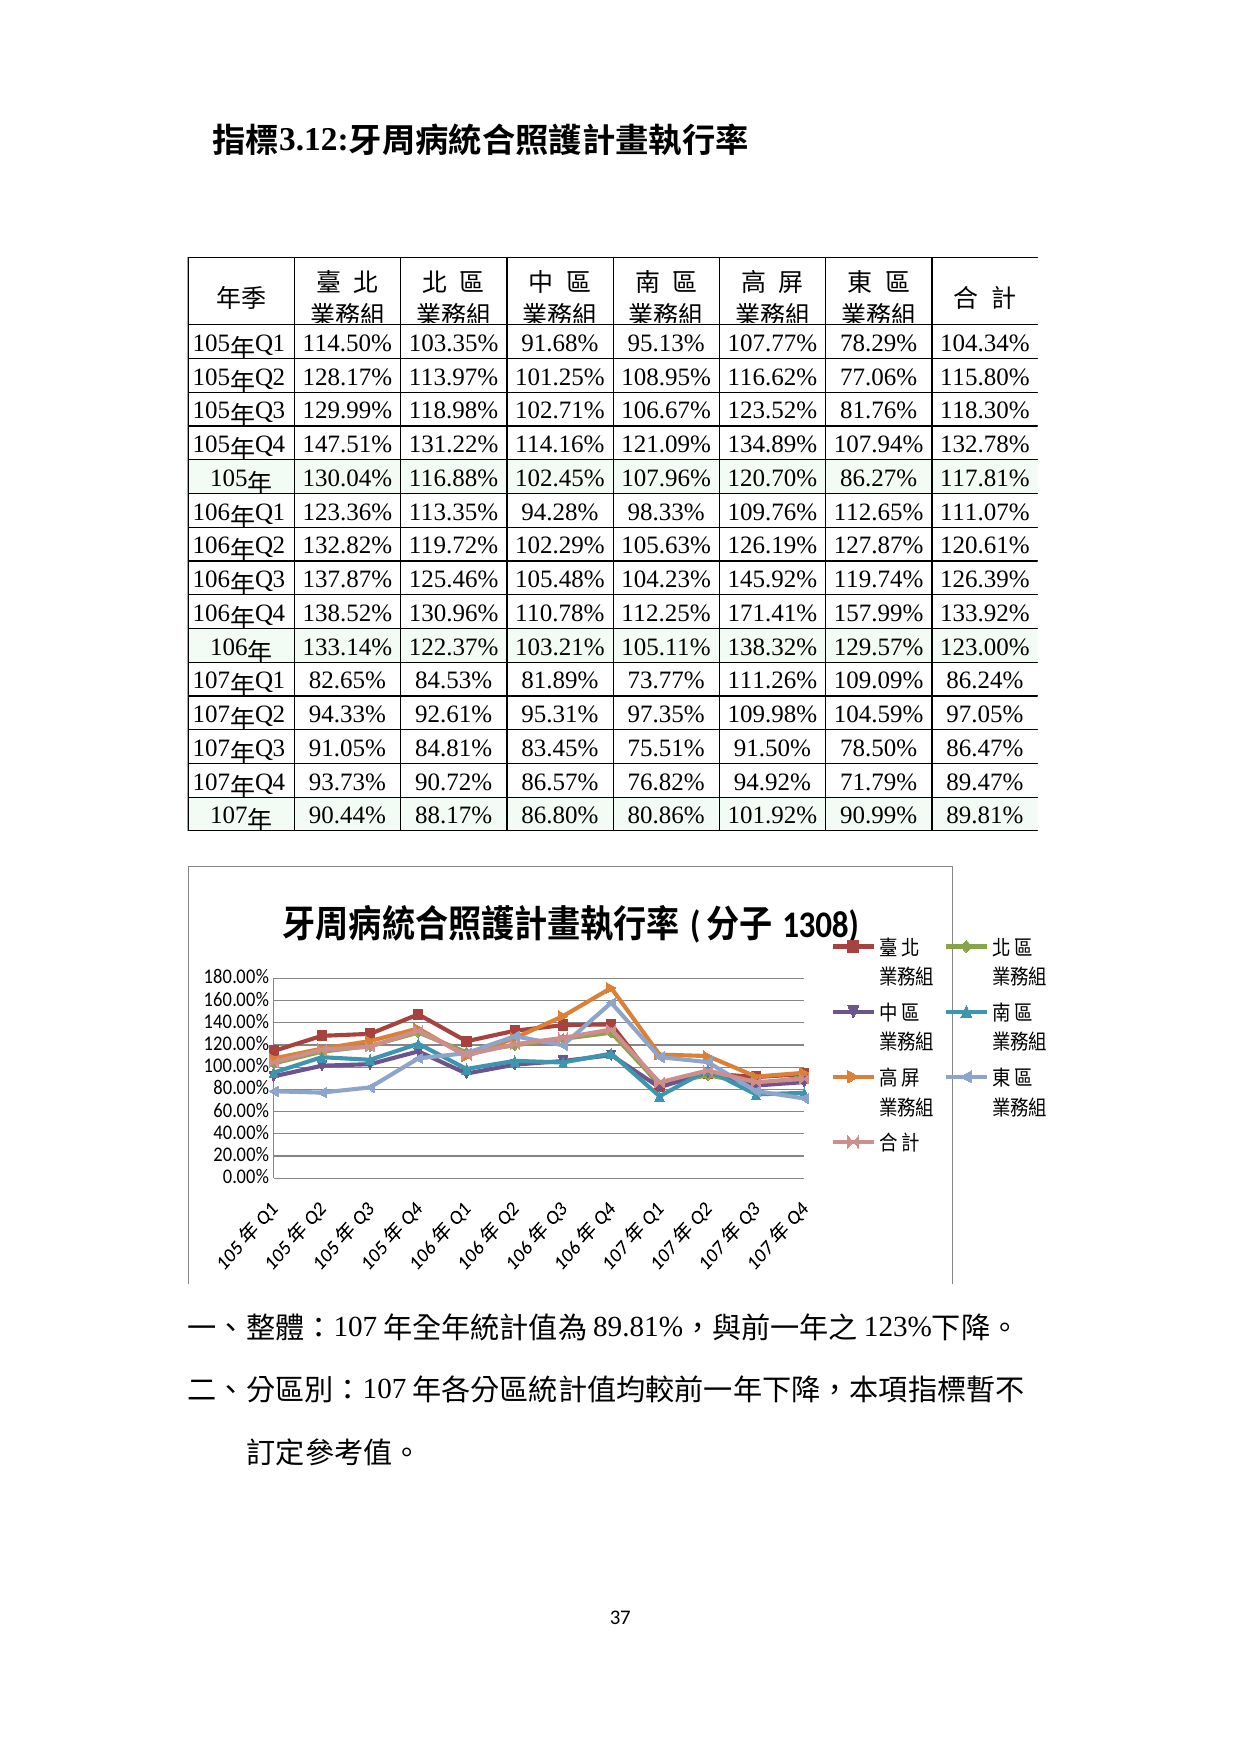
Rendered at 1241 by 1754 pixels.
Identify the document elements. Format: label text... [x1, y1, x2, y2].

subtitle 指標3.12:牙周病統合照護計畫執行率 [212, 96, 1053, 159]
text 二、分區別：107年各分區統計值均較前一年下降，本項指標暫不訂定參考值。 [187, 1346, 1053, 1471]
text 一、整體：107年全年統計值為89.81%，與前一年之123%下降。 [187, 1284, 1053, 1346]
